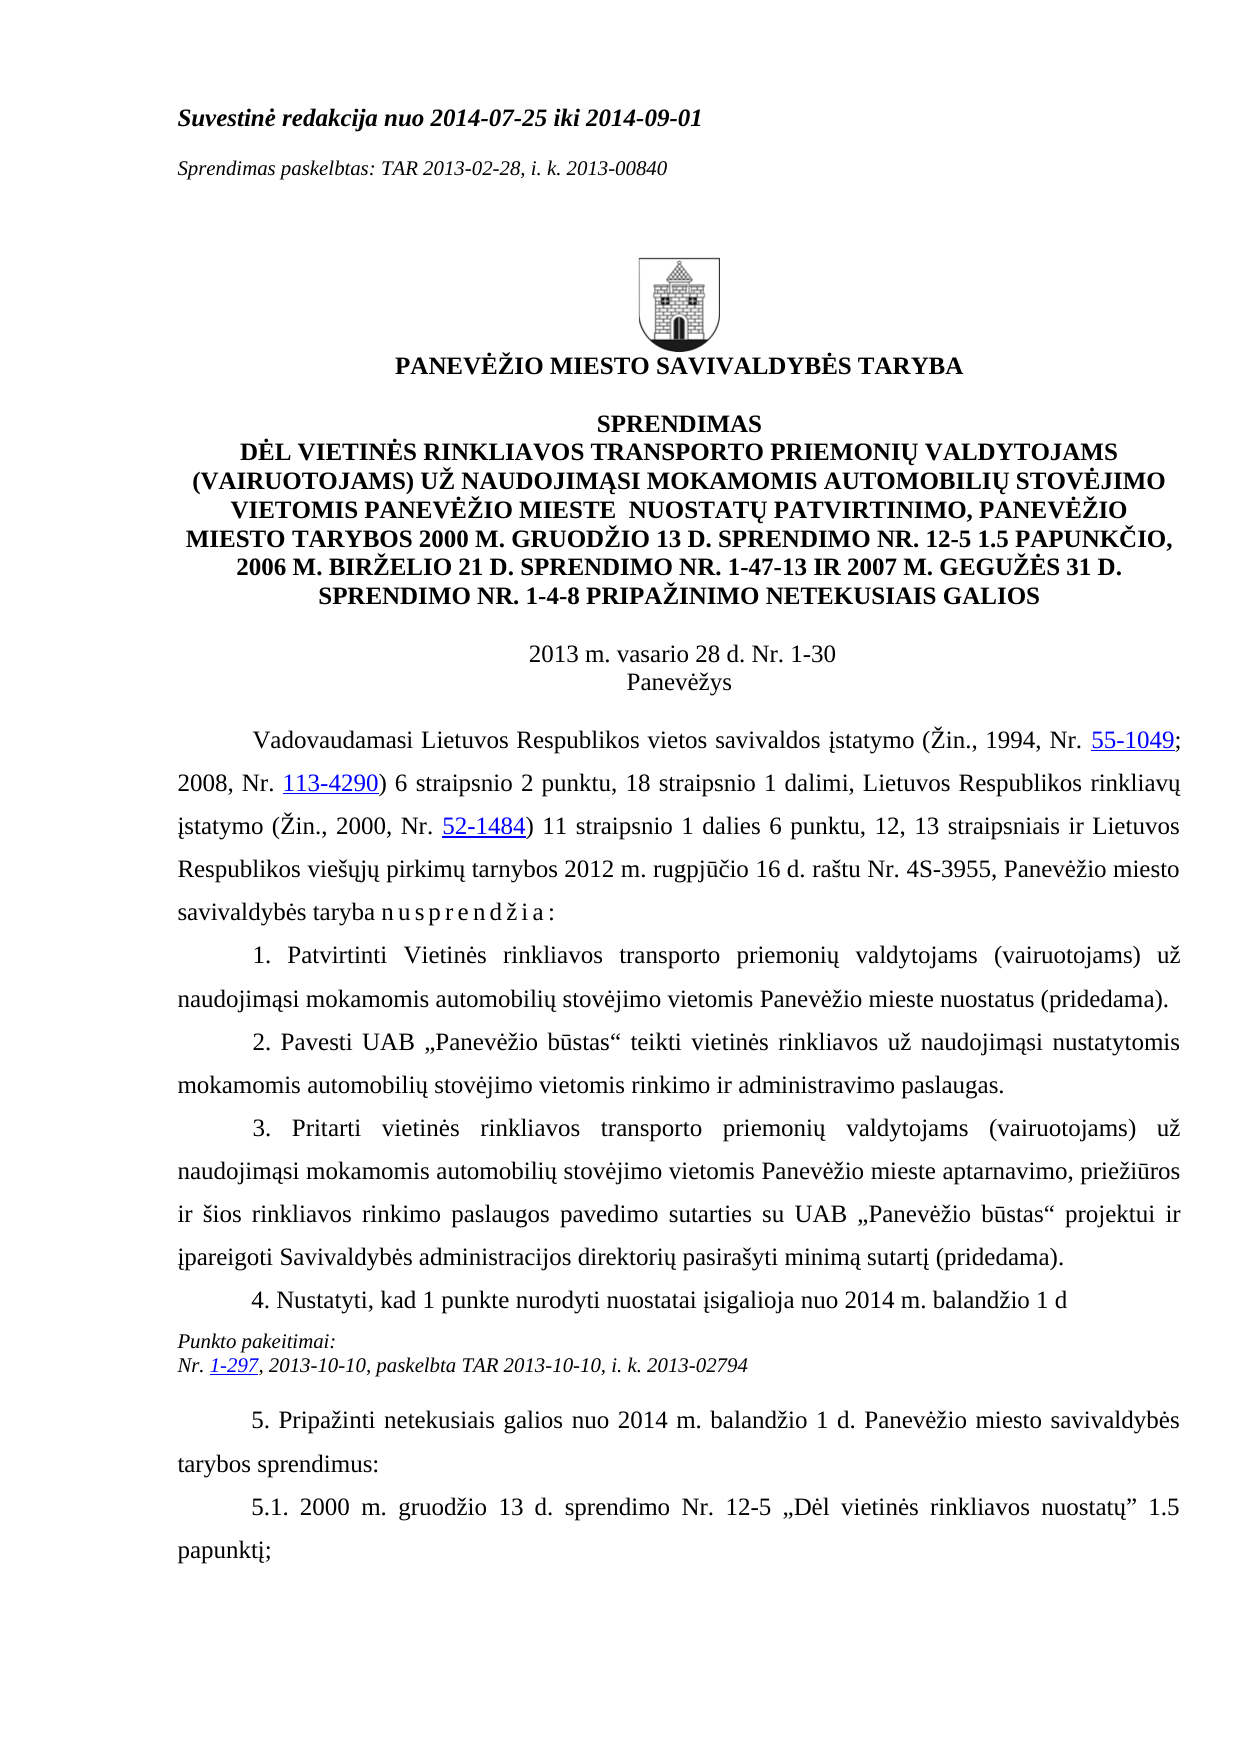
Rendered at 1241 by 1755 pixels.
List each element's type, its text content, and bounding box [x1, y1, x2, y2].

text 5. Pripažinti netekusiais galios nuo 2014 m. balandžio 1 d. Panevėžio miesto savivaldybės tarybos sprendimus: [177, 1406, 1181, 1477]
text Suvestinė redakcija nuo 2014-07-25 iki 2014-09-01 [177, 103, 1181, 132]
text Punkto pakeitimai: [177, 1329, 1181, 1353]
text PANEVĖŽIO MIESTO SAVIVALDYBĖS TARYBA [177, 351, 1181, 380]
text Vadovaudamasi Lietuvos Respublikos vietos savivaldos įstatymo (Žin., 1994, Nr. 55-1049; 2008, Nr. 113-4290) 6 straipsnio 2 punktu, 18 straipsnio 1 dalimi, Lietuvos Respublikos rinkliavų įstatymo (Žin., 2000, Nr. 52-1484) 11 straipsnio 1 dalies 6 punktu, 12, 13 straipsniais ir Lietuvos Respublikos viešųjų pirkimų tarnybos 2012 m. rugpjūčio 16 d. raštu Nr. 4S-3955, Panevėžio miesto savivaldybės taryba nusprendžia: [177, 725, 1181, 926]
text 4. Nustatyti, kad 1 punkte nurodyti nuostatai įsigalioja nuo 2014 m. balandžio 1 d [177, 1286, 1181, 1314]
text 5.1. 2000 m. gruodžio 13 d. sprendimo Nr. 12-5 „Dėl vietinės rinkliavos nuostatų” 1.5 papunktį; [177, 1492, 1181, 1564]
text Nr. 1-297, 2013-10-10, paskelbta TAR 2013-10-10, i. k. 2013-02794 [177, 1353, 1181, 1377]
text Sprendimas paskelbtas: TAR 2013-02-28, i. k. 2013-00840 [177, 156, 1181, 180]
text DĖL VIETINĖS RINKLIAVOS TRANSPORTO PRIEMONIŲ VALDYTOJAMS (VAIRUOTOJAMS) UŽ NAUDOJIMĄSI MOKAMOMIS AUTOMOBILIŲ STOVĖJIMO VIETOMIS PANEVĖŽIO MIESTE NUOSTATŲ PATVIRTINIMO, PANEVĖŽIO MIESTO TARYBOS 2000 M. GRUODŽIO 13 D. SPRENDIMO NR. 12-5 1.5 PAPUNKČIO, 2006 M. BIRŽELIO 21 D. SPRENDIMO NR. 1-47-13 IR 2007 M. GEGUŽĖS 31 D. SPRENDIMO NR. 1-4-8 PRIPAŽINIMO NETEKUSIAIS GALIOS [177, 437, 1181, 610]
text SPRENDIMAS [177, 409, 1181, 437]
text 2. Pavesti UAB „Panevėžio būstas“ teikti vietinės rinkliavos už naudojimąsi nustatytomis mokamomis automobilių stovėjimo vietomis rinkimo ir administravimo paslaugas. [177, 1027, 1181, 1099]
text 2013 m. vasario 28 d. Nr. 1-30 [177, 639, 1181, 667]
text Panevėžys [177, 667, 1181, 696]
text 3. Pritarti vietinės rinkliavos transporto priemonių valdytojams (vairuotojams) už naudojimąsi mokamomis automobilių stovėjimo vietomis Panevėžio mieste aptarnavimo, priežiūros ir šios rinkliavos rinkimo paslaugos pavedimo sutarties su UAB „Panevėžio būstas“ projektui ir įpareigoti Savivaldybės administracijos direktorių pasirašyti minimą sutartį (pridedama). [177, 1113, 1181, 1271]
text 1. Patvirtinti Vietinės rinkliavos transporto priemonių valdytojams (vairuotojams) už naudojimąsi mokamomis automobilių stovėjimo vietomis Panevėžio mieste nuostatus (pridedama). [177, 941, 1181, 1012]
